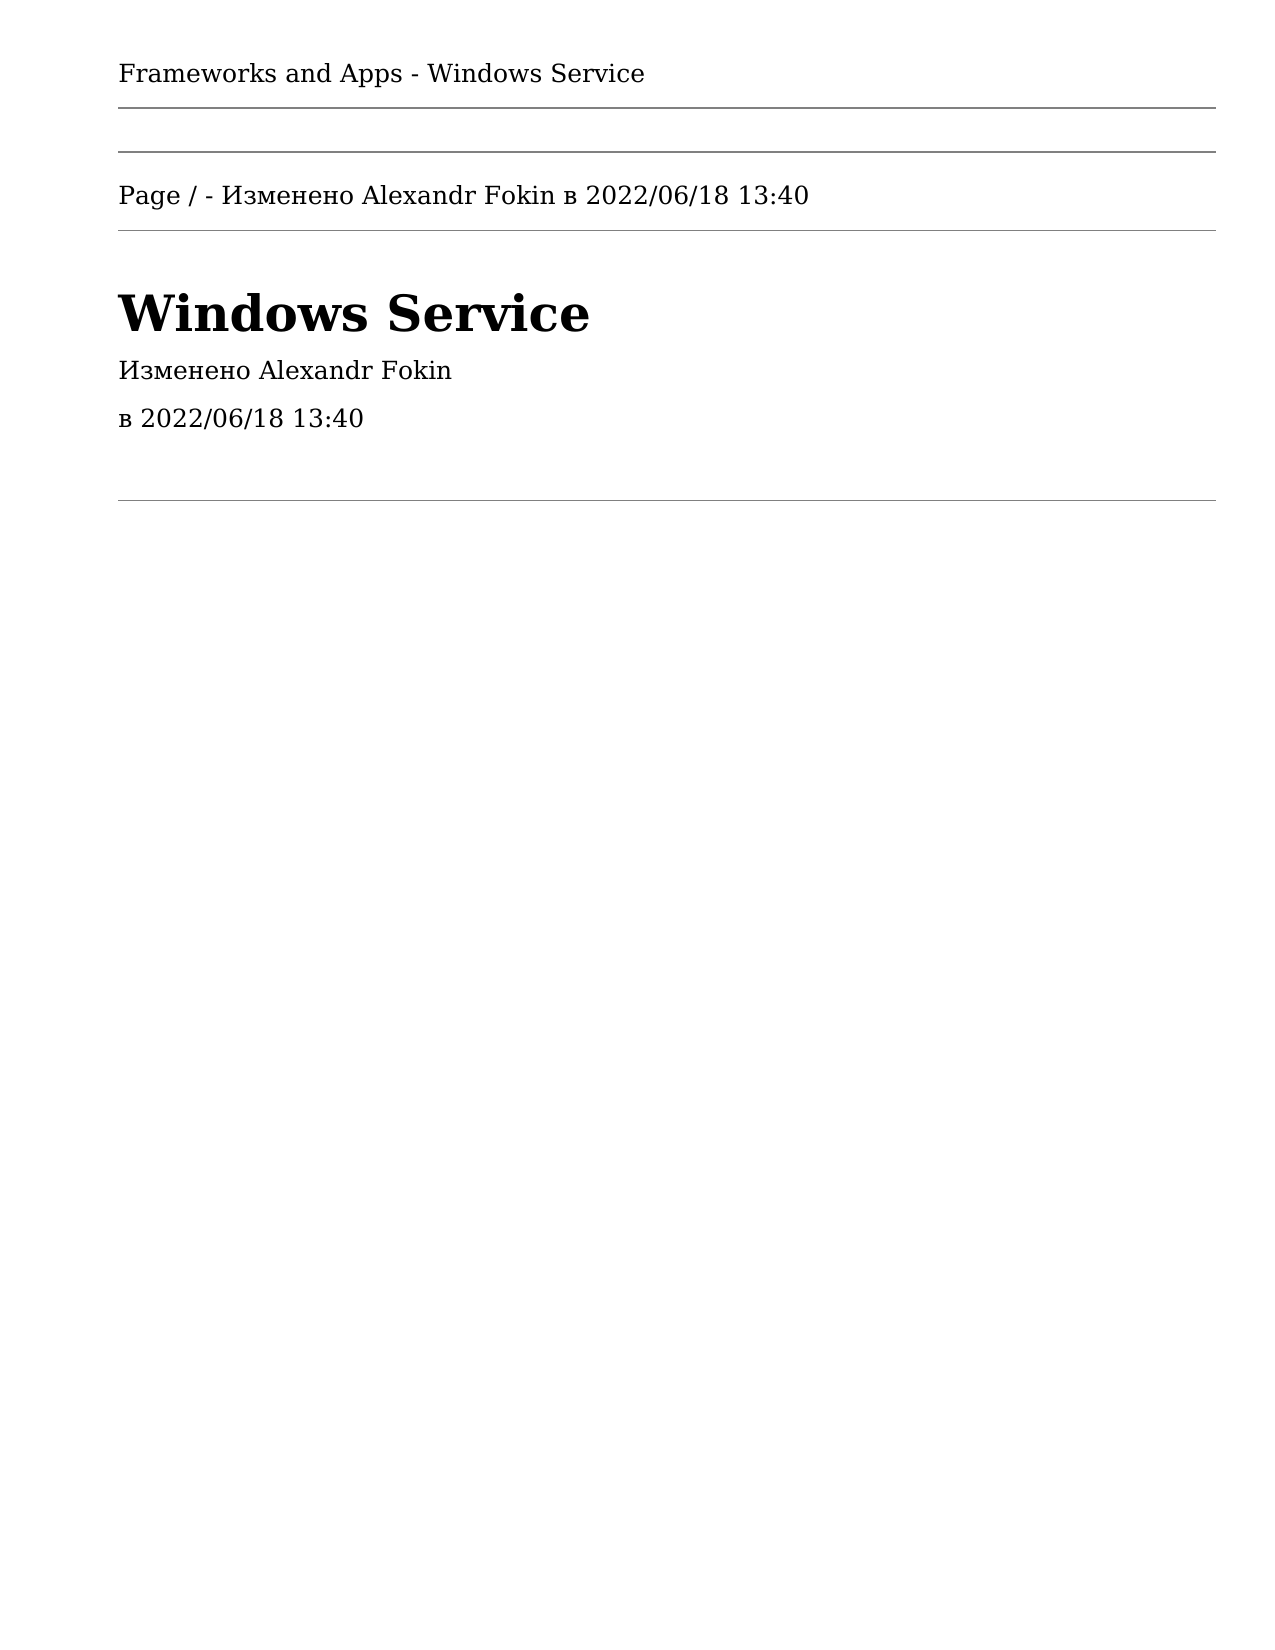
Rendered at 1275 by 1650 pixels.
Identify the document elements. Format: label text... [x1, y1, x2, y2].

subtitle Windows Service [118, 284, 1216, 343]
text Page / - Изменено Alexandr Fokin в 2022/06/18 13:40 [118, 182, 1216, 211]
text в 2022/06/18 13:40 [118, 404, 1216, 433]
text Изменено Alexandr Fokin [118, 356, 1216, 385]
text Frameworks and Apps - Windows Service [118, 59, 1216, 88]
